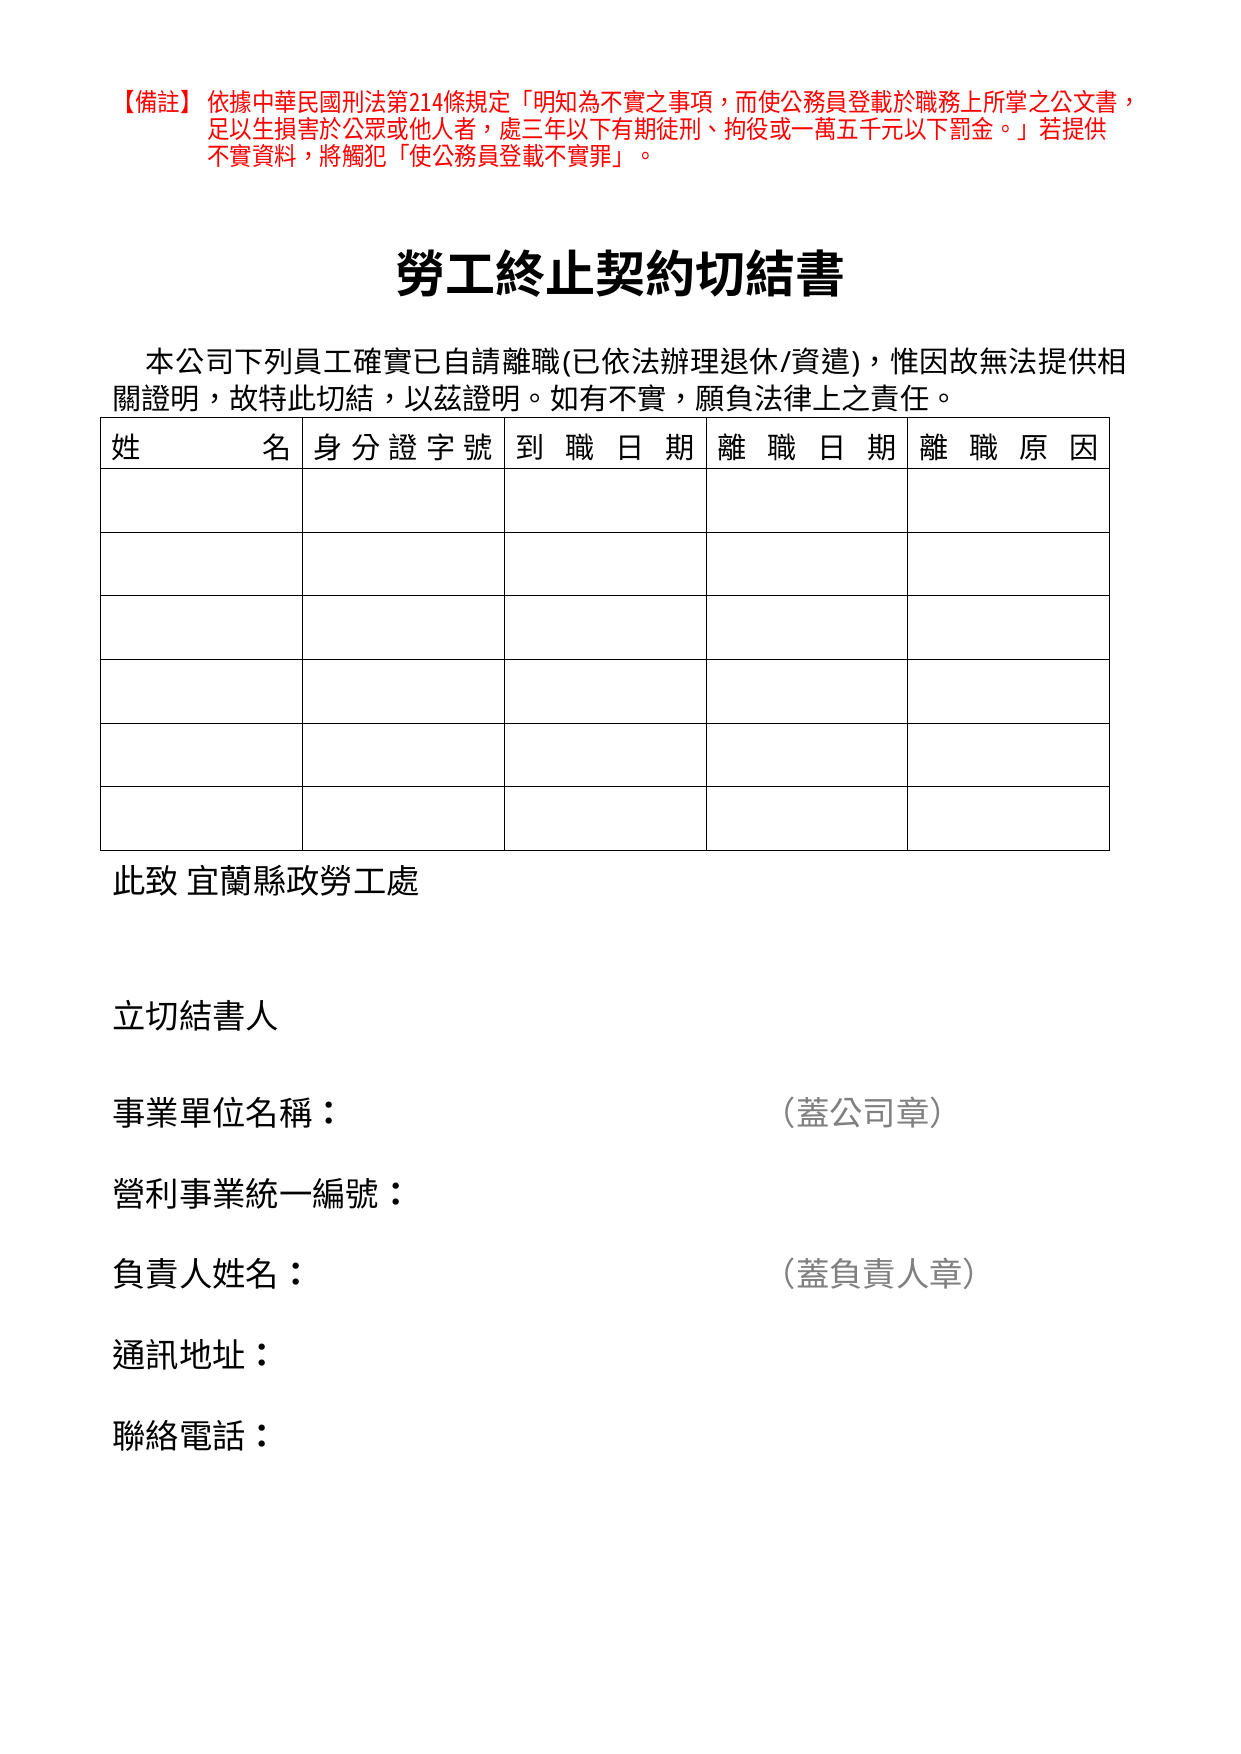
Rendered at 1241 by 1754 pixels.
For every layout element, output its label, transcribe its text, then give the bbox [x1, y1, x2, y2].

table_cell [303, 596, 504, 659]
table_cell [908, 787, 1109, 849]
table_header 到職日期 [505, 418, 706, 468]
table_cell [505, 596, 706, 659]
table_cell [303, 660, 504, 722]
table_cell [707, 724, 907, 786]
table_header 姓名 [101, 418, 302, 468]
text 勞工終止契約切結書 [112, 198, 1128, 323]
table_cell [101, 469, 302, 532]
table_cell [908, 596, 1109, 659]
table_cell [908, 533, 1109, 595]
table_cell [101, 787, 302, 849]
table_header 離職原因 [908, 418, 1109, 468]
text 負責人姓名： （蓋負責人章） [112, 1248, 1128, 1296]
table_cell [908, 469, 1109, 532]
table_cell [908, 660, 1109, 722]
table_cell [303, 469, 504, 532]
table_cell [505, 787, 706, 849]
table_cell [505, 469, 706, 532]
table_cell [101, 724, 302, 786]
table_header 身分證字號 [303, 418, 504, 468]
table_cell [101, 533, 302, 595]
table_cell [303, 787, 504, 849]
text 本公司下列員工確實已自請離職(已依法辦理退休/資遣)，惟因故無法提供相關證明，故特此切結，以茲證明。如有不實，願負法律上之責任。 [112, 342, 1128, 417]
table_cell [707, 469, 907, 532]
table_cell [505, 724, 706, 786]
table_cell [303, 724, 504, 786]
text 通訊地址： [112, 1329, 1128, 1377]
table_cell [707, 787, 907, 849]
table_cell [908, 724, 1109, 786]
table_header 離職日期 [707, 418, 907, 468]
text 事業單位名稱： （蓋公司章） [112, 1087, 1128, 1135]
text 立切結書人 [112, 989, 1128, 1038]
table_cell [303, 533, 504, 595]
table_cell [707, 596, 907, 659]
table_cell [101, 596, 302, 659]
text 【備註】 依據中華民國刑法第214條規定「明知為不實之事項，而使公務員登載於職務上所掌之公文書， 足以生損害於公眾或他人者，處三年以下有期徒刑、拘役或一萬五千元以下罰金。」若提供 不實資料，將觸犯「使公務員登載不實罪」。 [112, 89, 1128, 171]
text 聯絡電話： [112, 1409, 1128, 1458]
text 營利事業統一編號： [112, 1167, 1128, 1216]
text 此致 宜蘭縣政勞工處 [112, 864, 1128, 901]
table_cell [101, 660, 302, 722]
table_cell [505, 660, 706, 722]
table_cell [707, 660, 907, 722]
table_cell [505, 533, 706, 595]
table_cell [707, 533, 907, 595]
